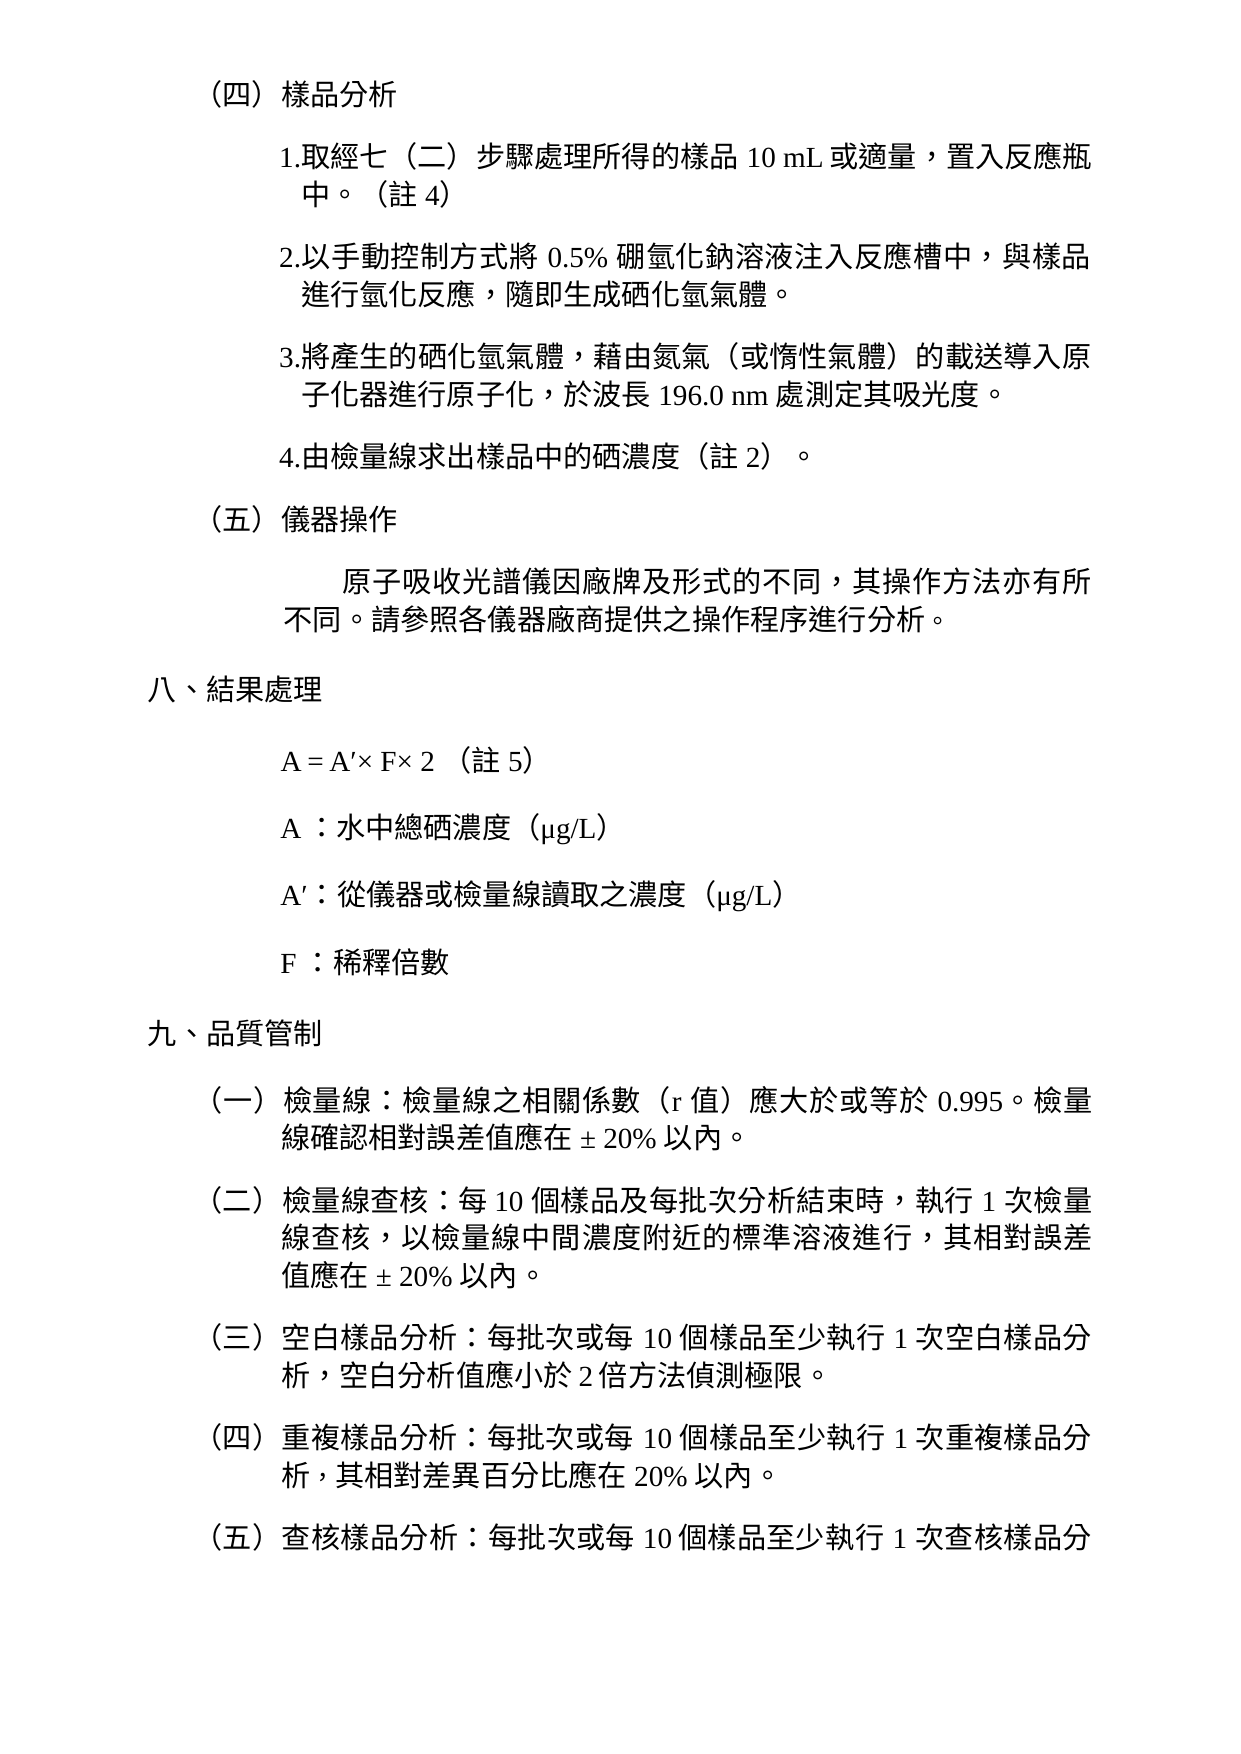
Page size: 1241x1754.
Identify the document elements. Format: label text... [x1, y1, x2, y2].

text （一）檢量線：檢量線之相關係數（r 值）應大於或等於 0.995。檢量線確認相對誤差值應在 ± 20% 以內。 [193, 1081, 1092, 1156]
text A′：從儀器或檢量線讀取之濃度（μg/L） [177, 872, 1092, 914]
text （五）儀器操作 [193, 500, 1092, 537]
text （二）檢量線查核：每10 個樣品及每批次分析結束時，執行 1 次檢量線查核，以檢量線中間濃度附近的標準溶液進行，其相對誤差值應在 ± 20% 以內。 [193, 1181, 1092, 1294]
text 八、結果處理 [148, 666, 1092, 708]
text 原子吸收光譜儀因廠牌及形式的不同，其操作方法亦有所不同。請參照各儀器廠商提供之操作程序進行分析。 [283, 562, 1092, 637]
text （四）樣品分析 [193, 75, 1092, 112]
text 九、品質管制 [148, 1010, 1092, 1052]
text A ：水中總硒濃度（μg/L） [177, 804, 1092, 847]
text 2.以手動控制方式將 0.5% 硼氫化鈉溶液注入反應槽中，與樣品進行氫化反應，隨即生成硒化氫氣體。 [279, 237, 1092, 312]
text 1.取經七（二）步驟處理所得的樣品 10 mL或適量，置入反應瓶中。（註 4） [279, 137, 1092, 212]
text （五）查核樣品分析：每批次或每10個樣品至少執行 1 次查核樣品分 [193, 1519, 1092, 1556]
text （四）重複樣品分析：每批次或每 10 個樣品至少執行 1 次重複樣品分析，其相對差異百分比應在 20% 以內。 [193, 1419, 1092, 1494]
text 3.將產生的硒化氫氣體，藉由氮氣（或惰性氣體）的載送導入原子化器進行原子化，於波長 196.0 nm 處測定其吸光度。 [279, 337, 1092, 412]
text （三）空白樣品分析：每批次或每 10 個樣品至少執行 1 次空白樣品分析，空白分析值應小於2倍方法偵測極限。 [193, 1319, 1092, 1394]
text 4.由檢量線求出樣品中的硒濃度（註 2）。 [279, 437, 1092, 475]
text A = A′× F× 2 （註 5） [148, 737, 1092, 779]
text F ：稀釋倍數 [177, 939, 1092, 981]
